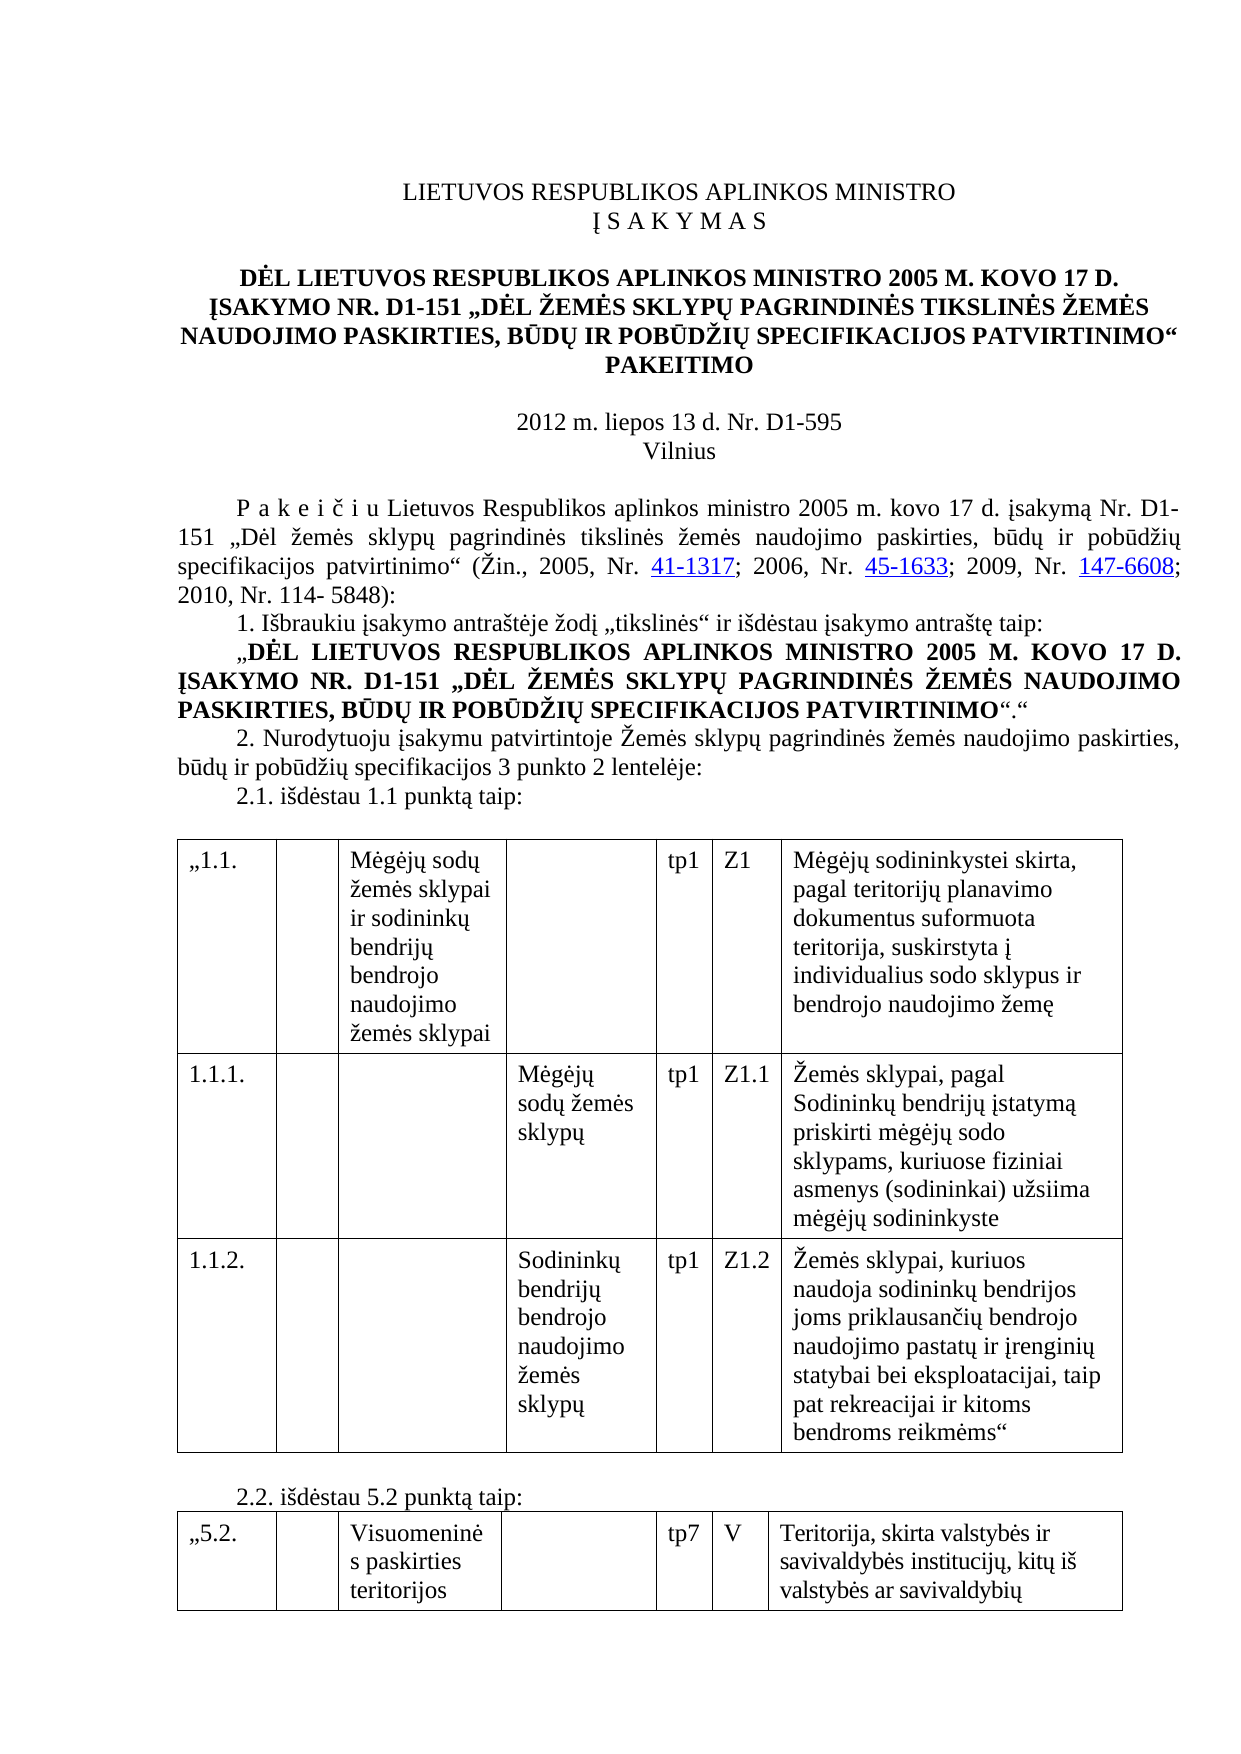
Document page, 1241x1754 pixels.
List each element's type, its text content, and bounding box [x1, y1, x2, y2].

table_header [507, 840, 656, 1053]
table_cell 1.1.2. [178, 1239, 276, 1452]
table_header Mėgėjų sodų žemės sklypai ir sodininkų bendrijų bendrojo naudojimo žemės sklypai [339, 840, 506, 1053]
text „DĖL LIETUVOS RESPUBLIKOS APLINKOS MINISTRO 2005 m. KOVO 17 D. ĮSAKYMO Nr. D1-151 „DĖL ŽEMĖS SKLYPŲ PAGRINDINĖS ŽEMĖS NAUDOJIMO PASKIRTIES, BŪDŲ IR POBŪDŽIŲ SPECIFIKACIJOS PATVIRTINIMO“.“ [177, 637, 1181, 723]
table_header V [713, 1512, 768, 1610]
text Vilnius [177, 436, 1181, 465]
table_cell [277, 1054, 338, 1238]
table_cell [277, 1239, 338, 1452]
table_cell [339, 1054, 506, 1238]
text P a k e i č i u Lietuvos Respublikos aplinkos ministro 2005 m. kovo 17 d. įsakymą Nr. D1-151 „Dėl žemės sklypų pagrindinės tikslinės žemės naudojimo paskirties, būdų ir pobūdžių specifikacijos patvirtinimo“ (Žin., 2005, Nr. 41-1317; 2006, Nr. 45-1633; 2009, Nr. 147-6608; 2010, Nr. 114- 5848): [177, 493, 1181, 608]
text 2012 m. liepos 13 d. Nr. D1-595 [177, 407, 1181, 436]
table_header tp1 [657, 840, 712, 1053]
table_header „5.2. [178, 1512, 276, 1610]
table_cell tp1 [657, 1054, 712, 1238]
table_header tp7 [657, 1512, 712, 1610]
table_header „1.1. [178, 840, 276, 1053]
table_cell Sodininkų bendrijų bendrojo naudojimo žemės sklypų [507, 1239, 656, 1452]
text 2. Nurodytuoju įsakymu patvirtintoje Žemės sklypų pagrindinės žemės naudojimo paskirties, būdų ir pobūdžių specifikacijos 3 punkto 2 lentelėje: [177, 723, 1181, 781]
table_header [502, 1512, 656, 1610]
table_cell Mėgėjų sodų žemės sklypų [507, 1054, 656, 1238]
text 2.1. išdėstau 1.1 punktą taip: [177, 781, 1181, 810]
table_cell [339, 1239, 506, 1452]
text 2.2. išdėstau 5.2 punktą taip: [177, 1482, 1181, 1511]
table_cell Z1.2 [713, 1239, 781, 1452]
text 1. Išbraukiu įsakymo antraštėje žodį „tikslinės“ ir išdėstau įsakymo antraštę taip: [177, 608, 1181, 637]
table_cell Z1.1 [713, 1054, 781, 1238]
text Į S A K Y M A S [177, 206, 1181, 235]
table_cell Žemės sklypai, pagal Sodininkų bendrijų įstatymą priskirti mėgėjų sodo sklypams, kuriuose fiziniai asmenys (sodininkai) užsiima mėgėjų sodininkyste [782, 1054, 1122, 1238]
text LIETUVOS RESPUBLIKOS APLINKOS MINISTRO [177, 177, 1181, 206]
table_header Teritorija, skirta valstybės ir savivaldybės institucijų, kitų iš valstybės ar savivaldybių [769, 1512, 1122, 1610]
table_cell 1.1.1. [178, 1054, 276, 1238]
table_header Mėgėjų sodininkystei skirta, pagal teritorijų planavimo dokumentus suformuota teritorija, suskirstyta į individualius sodo sklypus ir bendrojo naudojimo žemę [782, 840, 1122, 1053]
table_header Z1 [713, 840, 781, 1053]
table_cell tp1 [657, 1239, 712, 1452]
table_header [277, 840, 338, 1053]
text DĖL LIETUVOS RESPUBLIKOS APLINKOS MINISTRO 2005 m. KOVO 17 d. ĮSAKYMO Nr. D1-151 „DĖL ŽEMĖS SKLYPŲ PAGRINDINĖS TIKSLINĖS ŽEMĖS NAUDOJIMO PASKIRTIES, BŪDŲ IR POBŪDŽIŲ SPECIFIKACIJOS PATVIRTINIMO“ PAKEITIMO [177, 263, 1181, 378]
table_cell Žemės sklypai, kuriuos naudoja sodininkų bendrijos joms priklausančių bendrojo naudojimo pastatų ir įrenginių statybai bei eksploatacijai, taip pat rekreacijai ir kitoms bendroms reikmėms“ [782, 1239, 1122, 1452]
table_header Visuomeninės paskirties teritorijos [339, 1512, 501, 1610]
table_header [277, 1512, 338, 1610]
